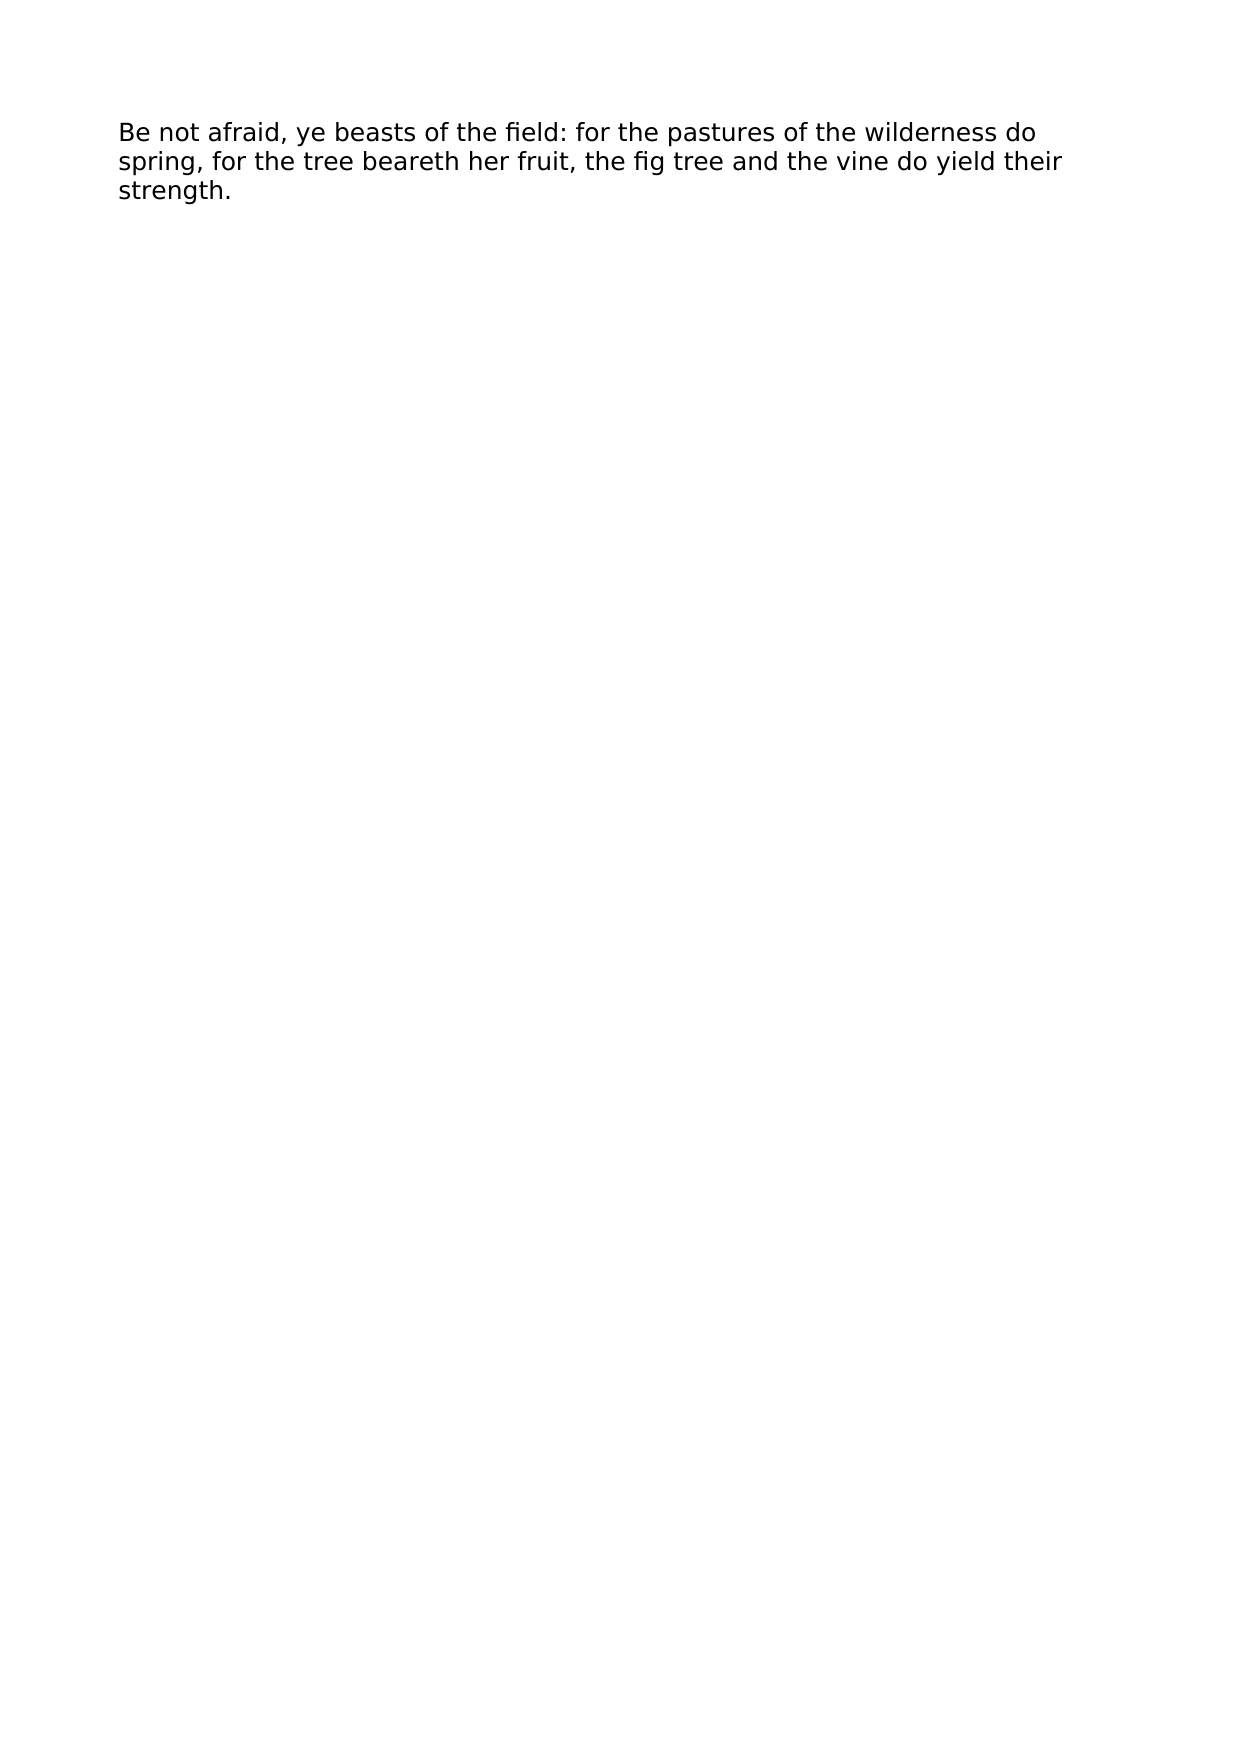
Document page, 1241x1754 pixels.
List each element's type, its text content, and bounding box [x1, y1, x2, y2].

text Be not afraid, ye beasts of the field: for the pastures of the wilderness do spring, for the tree beareth her fruit, the fig tree and the vine do yield their strength. [118, 118, 1122, 206]
